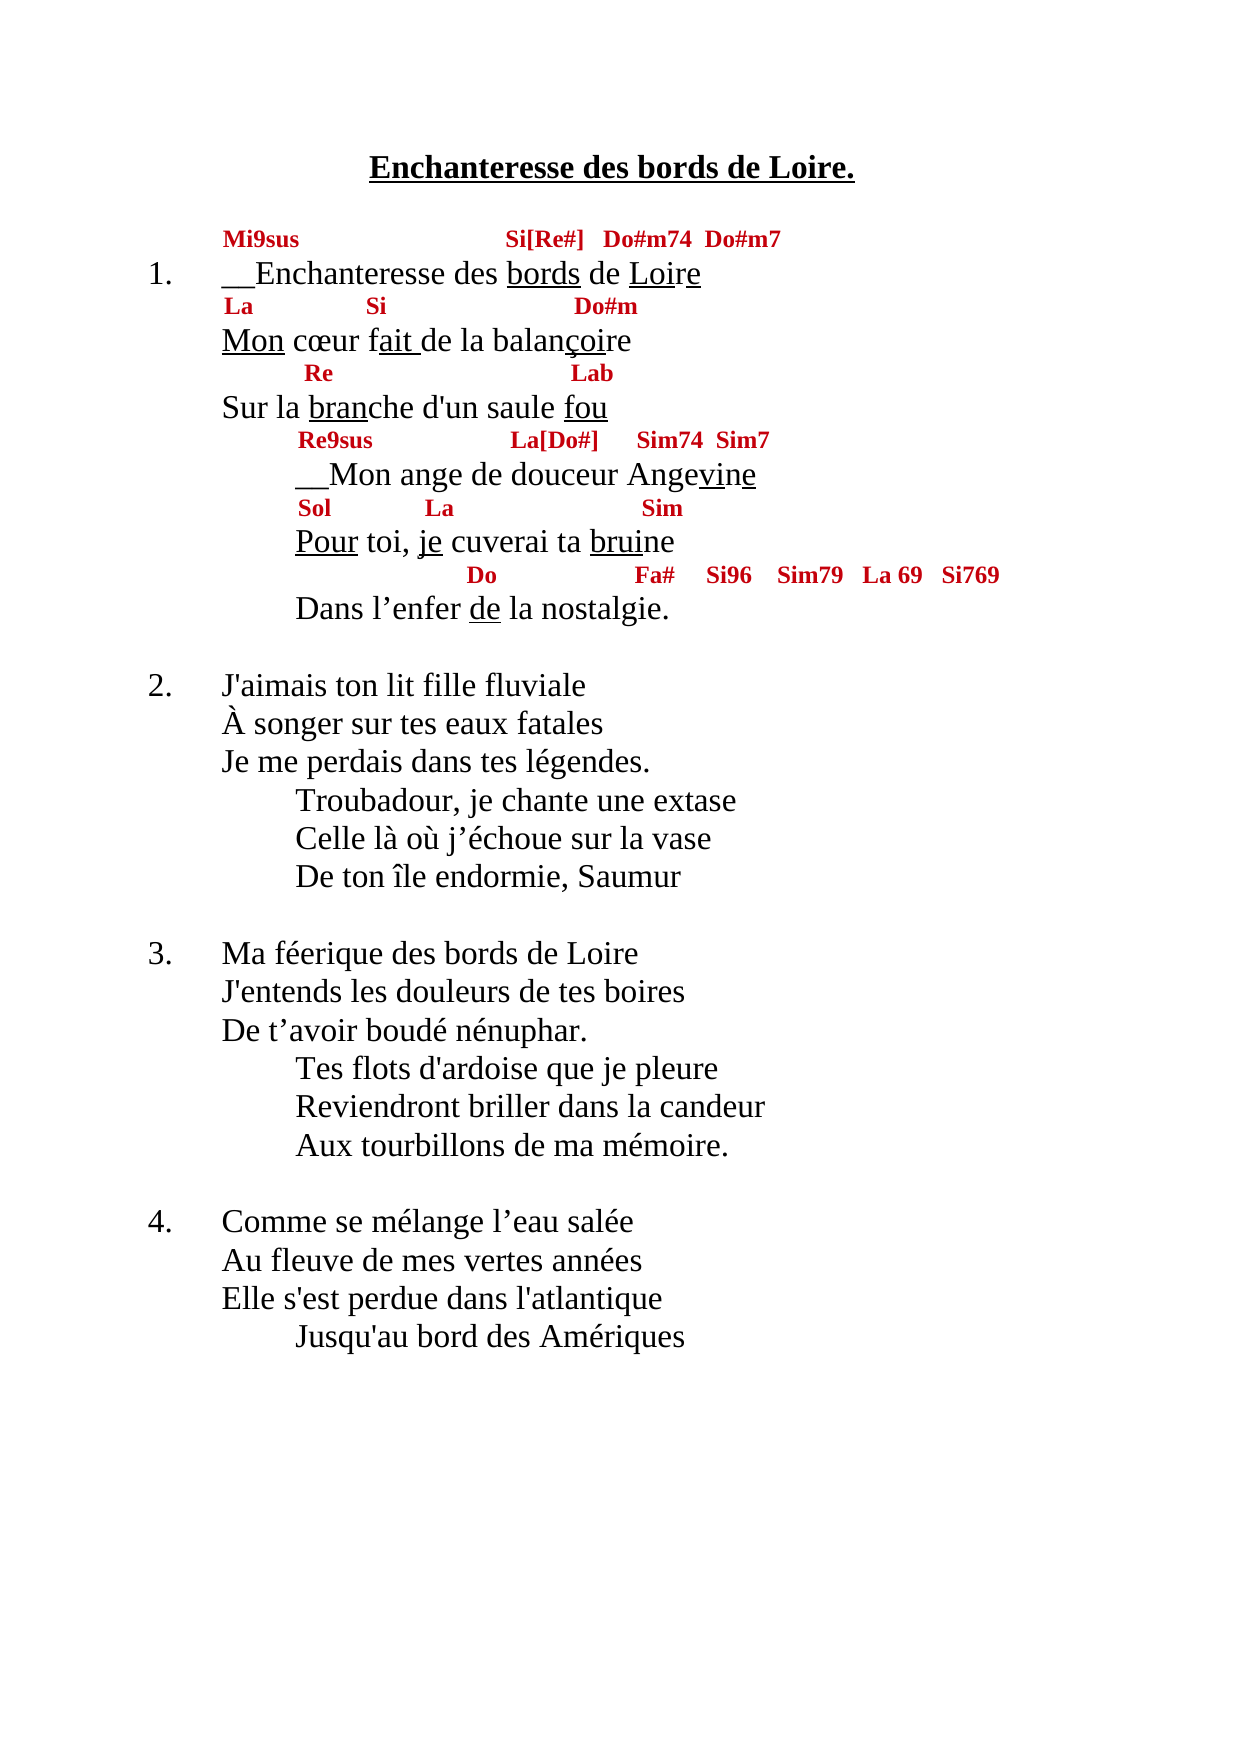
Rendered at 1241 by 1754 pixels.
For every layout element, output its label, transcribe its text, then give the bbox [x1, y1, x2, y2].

text J'entends les douleurs de tes boires [148, 972, 1093, 1010]
text De ton île endormie, Saumur [148, 857, 1093, 895]
text Jusqu'au bord des Amériques [148, 1317, 1093, 1355]
text Je me perdais dans tes légendes. [148, 742, 1093, 780]
text 2. J'aimais ton lit fille fluviale [148, 665, 1093, 703]
text Pour toi, je cuverai ta bruine Do Fa# Si96 Sim79 La 69 Si769 [148, 521, 1093, 588]
text Tes flots d'ardoise que je pleure [148, 1048, 1093, 1087]
text À songer sur tes eaux fatales [148, 703, 1093, 742]
text Celle là où j’échoue sur la vase [148, 818, 1093, 857]
text Mi9sus Si[Re#] Do#m74 Do#m7 [148, 224, 1093, 253]
text Dans l’enfer de la nostalgie. [148, 588, 1093, 627]
text Enchanteresse des bords de Loire. [148, 148, 1093, 186]
text Elle s'est perdue dans l'atlantique [148, 1278, 1093, 1317]
text Sur la branche d'un saule fou Re9sus La[Do#] Sim74 Sim7 [148, 387, 1093, 454]
subtitle 1. __Enchanteresse des bords de Loire La Si Do#m [148, 253, 1093, 320]
text Aux tourbillons de ma mémoire. [148, 1125, 1093, 1163]
text 3. Ma féerique des bords de Loire [148, 933, 1093, 972]
text Au fleuve de mes vertes années [148, 1240, 1093, 1278]
text Mon cœur fait de la balançoire Re Lab [148, 320, 1093, 387]
text Troubadour, je chante une extase [148, 780, 1093, 818]
text De t’avoir boudé nénuphar. [148, 1010, 1093, 1048]
text 4. Comme se mélange l’eau salée [148, 1202, 1093, 1240]
text __Mon ange de douceur Angevine Sol La Sim [148, 454, 1093, 521]
text Reviendront briller dans la candeur [148, 1087, 1093, 1125]
